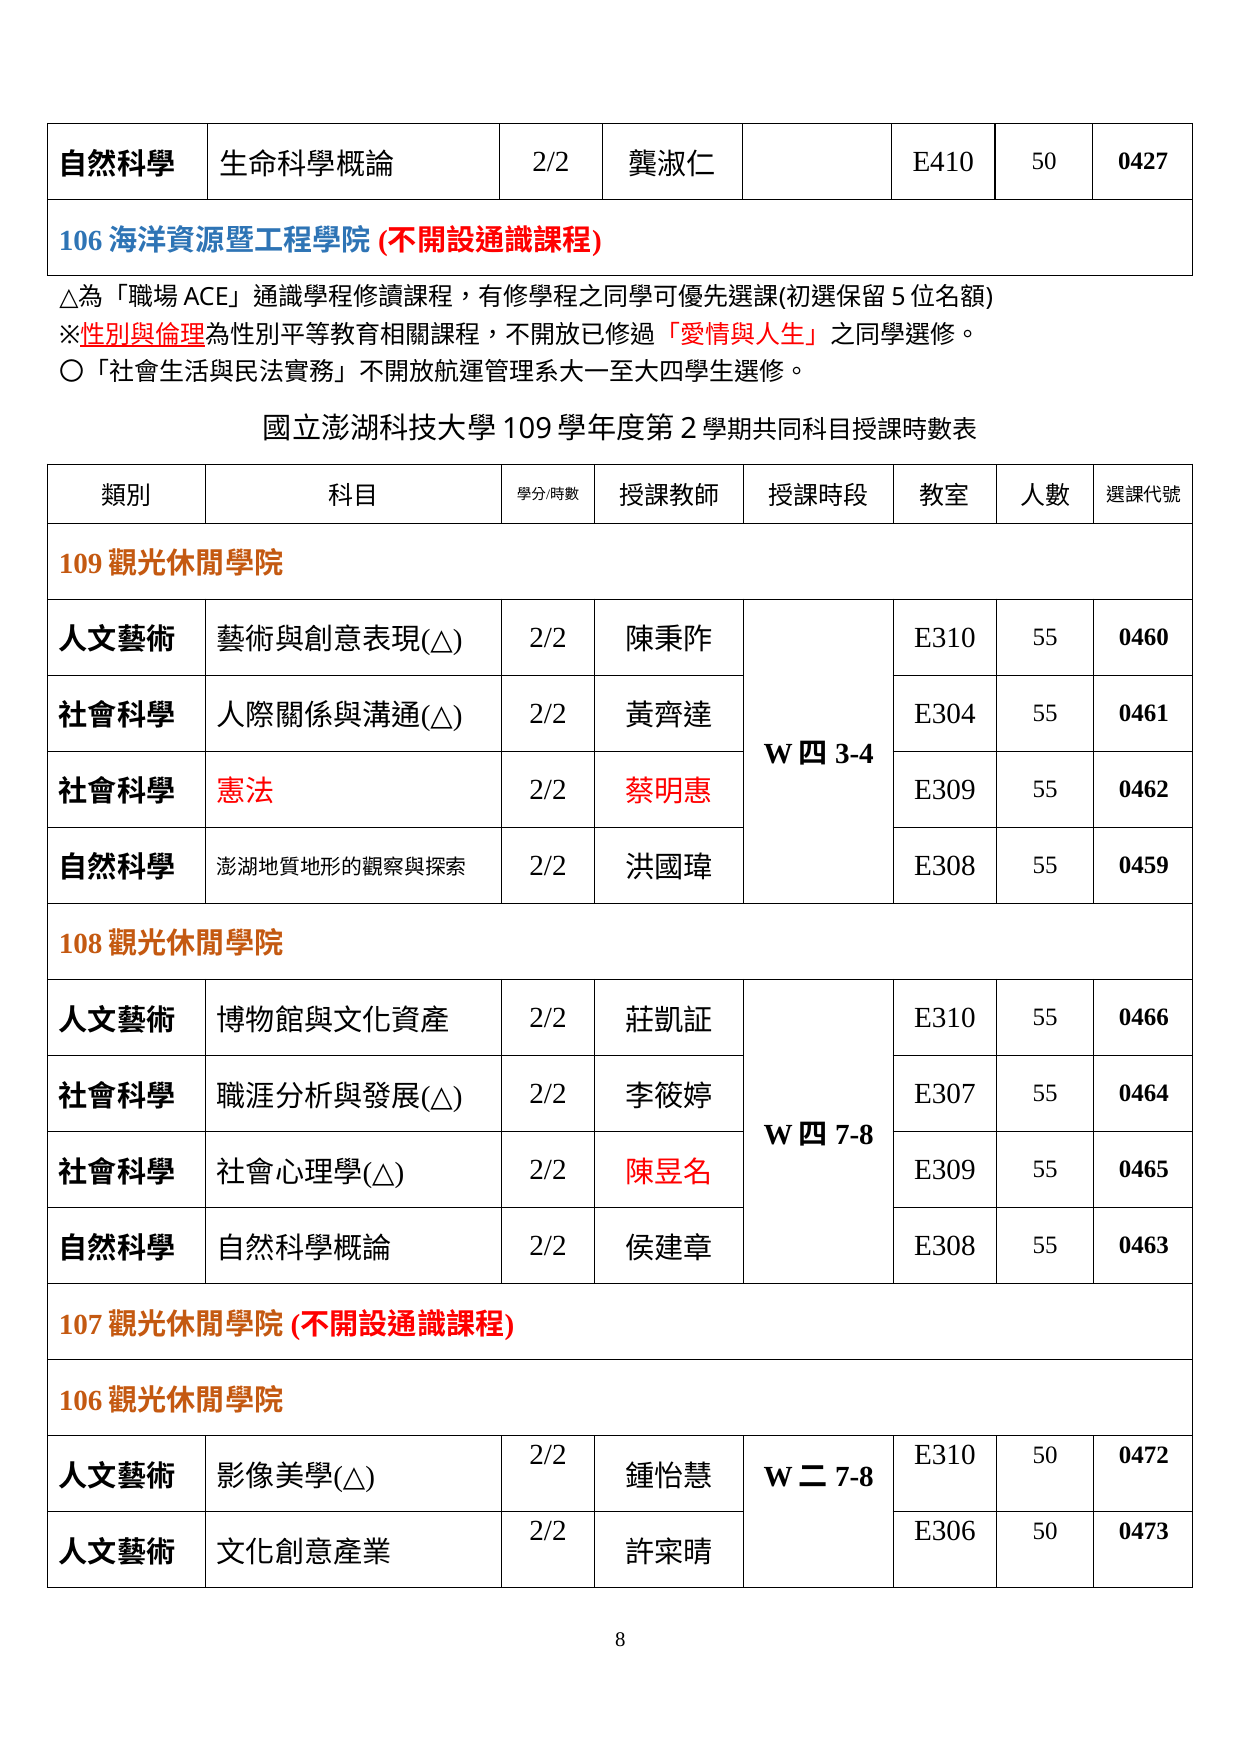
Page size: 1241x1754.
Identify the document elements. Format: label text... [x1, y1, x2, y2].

table_cell E310 [894, 600, 996, 674]
table_cell 澎湖地質地形的觀察與探索 [206, 828, 501, 903]
table_cell 2/2 [502, 1436, 594, 1511]
table_cell 人文藝術 [48, 980, 205, 1055]
table_cell 社會科學 [48, 752, 205, 827]
table_header 科目 [206, 465, 501, 522]
table_cell 55 [997, 828, 1093, 903]
table_cell 107觀光休閒學院 (不開設通識課程) [48, 1284, 1192, 1359]
text △為「職場ACE」通識學程修讀課程，有修學程之同學可優先選課(初選保留5位名額) [59, 276, 1181, 313]
table_cell 影像美學(△) [206, 1436, 501, 1511]
table_cell 自然科學 [48, 124, 207, 199]
table_cell 2/2 [502, 980, 594, 1055]
table_cell 人文藝術 [48, 1512, 205, 1587]
table_cell W四 3-4 [744, 600, 893, 903]
text 〇「社會生活與民法實務」不開放航運管理系大一至大四學生選修。 [59, 351, 1181, 388]
table_cell 50 [997, 1512, 1093, 1587]
table_cell 2/2 [502, 676, 594, 751]
table_cell 55 [997, 600, 1093, 674]
table_cell 0459 [1094, 828, 1192, 903]
table_cell 自然科學 [48, 828, 205, 903]
table_cell 108觀光休閒學院 [48, 904, 1192, 979]
table_header 選課代號 [1094, 465, 1192, 522]
table_cell 洪國瑋 [595, 828, 743, 903]
table_cell 50 [997, 1436, 1093, 1511]
table_header 教室 [894, 465, 996, 522]
table_cell 生命科學概論 [208, 124, 499, 199]
table_cell 許寀晴 [595, 1512, 743, 1587]
table_cell 李筱婷 [595, 1056, 743, 1131]
table_cell 龔淑仁 [603, 124, 742, 199]
table_cell 2/2 [502, 752, 594, 827]
text ※性別與倫理為性別平等教育相關課程，不開放已修過「愛情與人生」之同學選修。 [59, 313, 1181, 351]
table_cell 0427 [1093, 124, 1192, 199]
table_cell 2/2 [500, 124, 602, 199]
table_cell 憲法 [206, 752, 501, 827]
table_cell 藝術與創意表現(△) [206, 600, 501, 674]
table_cell 職涯分析與發展(△) [206, 1056, 501, 1131]
table_cell E308 [894, 828, 996, 903]
table_cell 社會心理學(△) [206, 1132, 501, 1207]
table_cell [743, 124, 891, 199]
text 國立澎湖科技大學109學年度第2學期共同科目授課時數表 [59, 388, 1181, 463]
table_cell W二 7-8 [744, 1436, 893, 1587]
table_cell 0464 [1094, 1056, 1192, 1131]
table_cell W四 7-8 [744, 980, 893, 1283]
table_cell E309 [894, 752, 996, 827]
table_cell 55 [997, 1132, 1093, 1207]
table_cell 0472 [1094, 1436, 1192, 1511]
table_cell 陳昱名 [595, 1132, 743, 1207]
table_cell 2/2 [502, 1132, 594, 1207]
table_cell 106觀光休閒學院 [48, 1360, 1192, 1435]
table_cell 蔡明惠 [595, 752, 743, 827]
table_cell 文化創意產業 [206, 1512, 501, 1587]
table_cell 人文藝術 [48, 600, 205, 674]
table_cell 55 [997, 980, 1093, 1055]
table_cell 109觀光休閒學院 [48, 524, 1192, 598]
table_header 類別 [48, 465, 205, 522]
table_cell 55 [997, 752, 1093, 827]
table_header 學分/時數 [502, 465, 594, 522]
table_cell 55 [997, 1208, 1093, 1283]
table_cell 博物館與文化資產 [206, 980, 501, 1055]
table_cell E304 [894, 676, 996, 751]
table_cell 55 [997, 1056, 1093, 1131]
table_cell 2/2 [502, 600, 594, 674]
table_cell E310 [894, 980, 996, 1055]
table_cell 2/2 [502, 1056, 594, 1131]
table_cell 人文藝術 [48, 1436, 205, 1511]
table_header 授課教師 [595, 465, 743, 522]
table_cell 0466 [1094, 980, 1192, 1055]
table_cell 106海洋資源暨工程學院 (不開設通識課程) [48, 200, 1192, 275]
table_cell 2/2 [502, 1512, 594, 1587]
table_cell 0460 [1094, 600, 1192, 674]
table_cell 自然科學概論 [206, 1208, 501, 1283]
table_cell 陳秉阼 [595, 600, 743, 674]
table_cell 0461 [1094, 676, 1192, 751]
table_cell 2/2 [502, 828, 594, 903]
table_cell 社會科學 [48, 676, 205, 751]
table_cell 55 [997, 676, 1093, 751]
table_cell 黃齊達 [595, 676, 743, 751]
table_header 人數 [997, 465, 1093, 522]
table_cell 侯建章 [595, 1208, 743, 1283]
table_cell 0463 [1094, 1208, 1192, 1283]
table_cell E410 [892, 124, 994, 199]
table_cell 莊凱証 [595, 980, 743, 1055]
table_cell E307 [894, 1056, 996, 1131]
table_header 授課時段 [744, 465, 893, 522]
table_cell 人際關係與溝通(△) [206, 676, 501, 751]
table_cell E306 [894, 1512, 996, 1587]
table_cell 鍾怡慧 [595, 1436, 743, 1511]
table_cell 社會科學 [48, 1132, 205, 1207]
table_cell E308 [894, 1208, 996, 1283]
table_cell 0473 [1094, 1512, 1192, 1587]
table_cell 自然科學 [48, 1208, 205, 1283]
table_cell E310 [894, 1436, 996, 1511]
table_cell 0462 [1094, 752, 1192, 827]
table_cell 50 [996, 124, 1092, 199]
table_cell 2/2 [502, 1208, 594, 1283]
table_cell 社會科學 [48, 1056, 205, 1131]
table_cell 0465 [1094, 1132, 1192, 1207]
table_cell E309 [894, 1132, 996, 1207]
